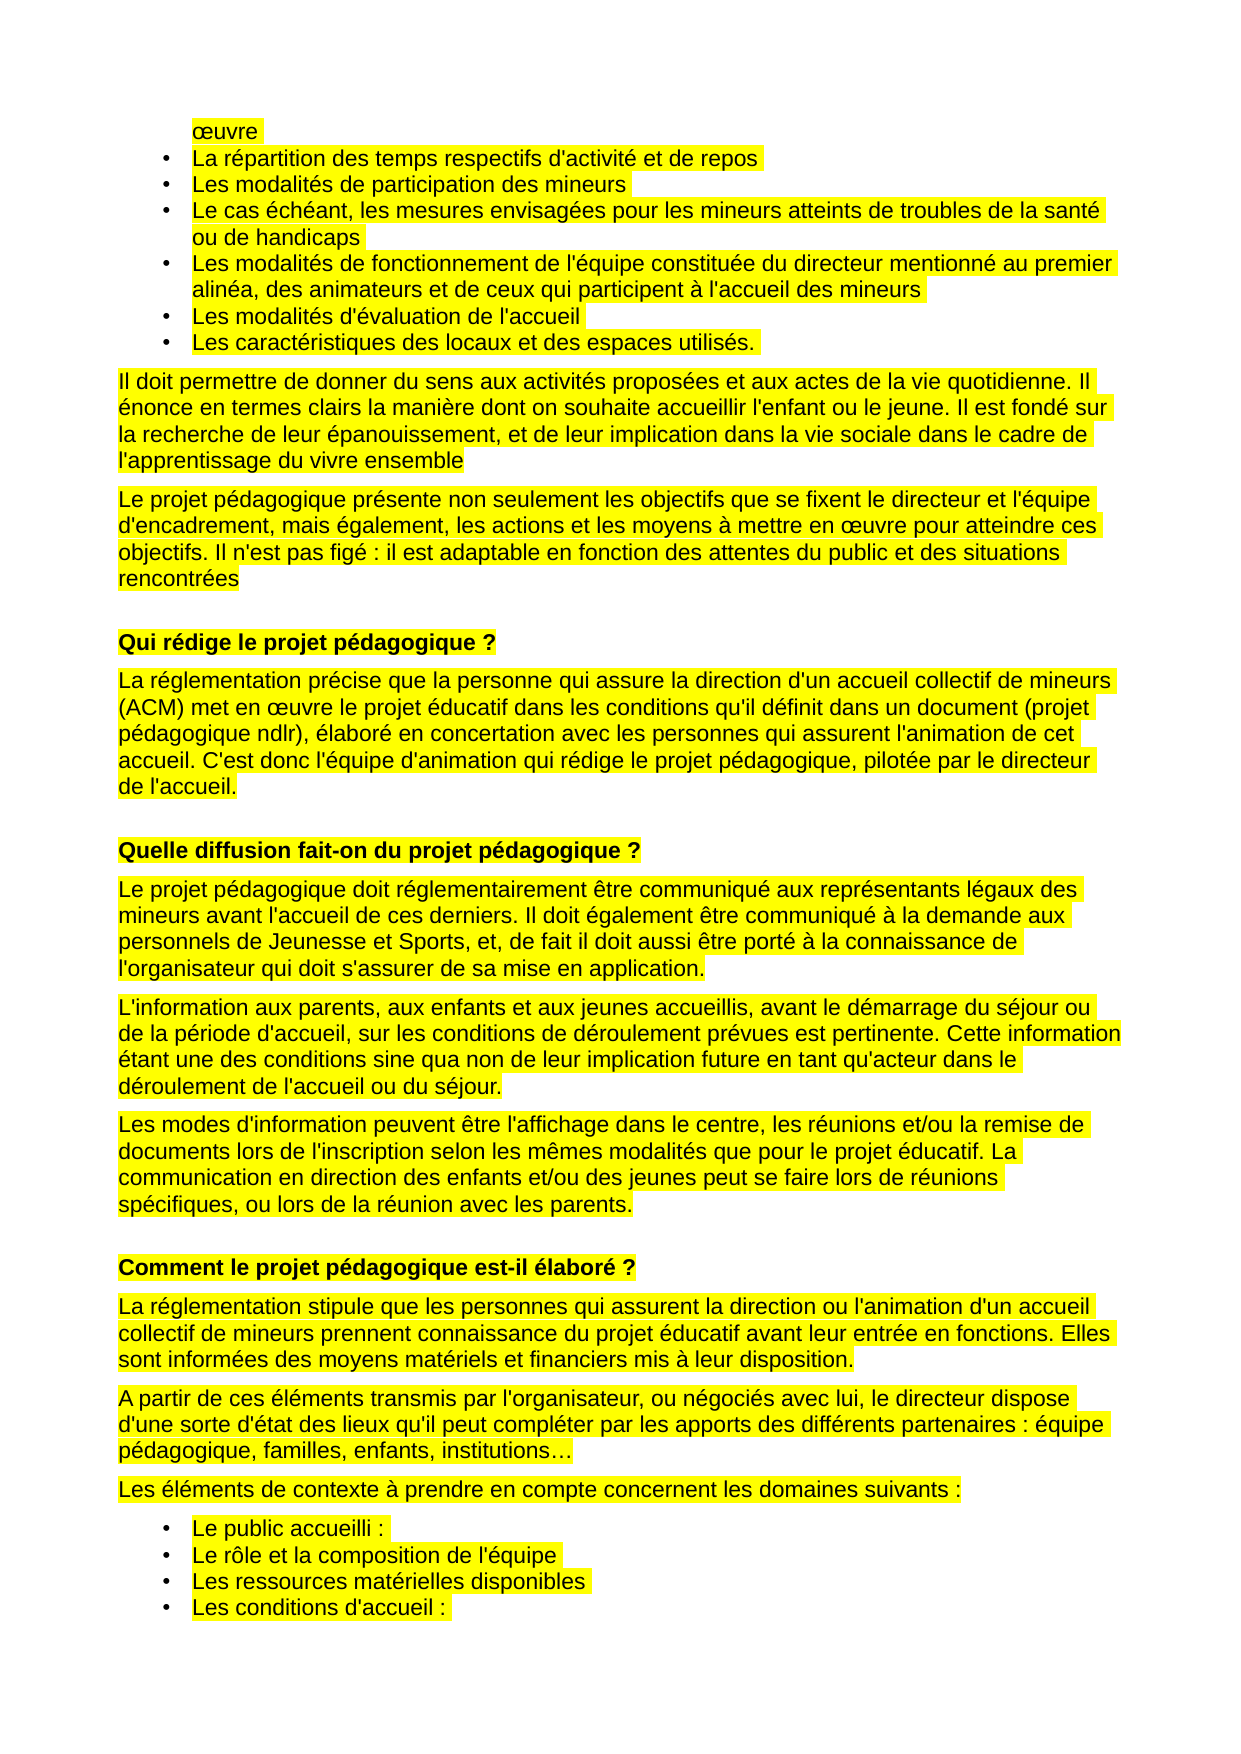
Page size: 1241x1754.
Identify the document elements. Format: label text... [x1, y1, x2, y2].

list œuvre [162, 118, 1122, 144]
list Le rôle et la composition de l'équipe [162, 1542, 1122, 1568]
list Les modalités de participation des mineurs [162, 171, 1122, 197]
list Les caractéristiques des locaux et des espaces utilisés. [162, 329, 1122, 355]
list Les modalités de fonctionnement de l'équipe constituée du directeur mentionné au premier alinéa, des animateurs et de ceux qui participent à l'accueil des mineurs [162, 250, 1122, 303]
list Les modalités d'évaluation de l'accueil [162, 303, 1122, 329]
text L'information aux parents, aux enfants et aux jeunes accueillis, avant le démarrage du séjour ou de la période d'accueil, sur les conditions de déroulement prévues est pertinente. Cette information étant une des conditions sine qua non de leur implication future en tant qu'acteur dans le déroulement de l'accueil ou du séjour. [118, 993, 1122, 1099]
list Le cas échéant, les mesures envisagées pour les mineurs atteints de troubles de la santé ou de handicaps [162, 197, 1122, 250]
list Le public accueilli : [162, 1515, 1122, 1542]
text La réglementation stipule que les personnes qui assurent la direction ou l'animation d'un accueil collectif de mineurs prennent connaissance du projet éducatif avant leur entrée en fonctions. Elles sont informées des moyens matériels et financiers mis à leur disposition. [118, 1293, 1122, 1372]
text Il doit permettre de donner du sens aux activités proposées et aux actes de la vie quotidienne. Il énonce en termes clairs la manière dont on souhaite accueillir l'enfant ou le jeune. Il est fondé sur la recherche de leur épanouissement, et de leur implication dans la vie sociale dans le cadre de l'apprentissage du vivre ensemble [118, 368, 1122, 473]
text Les éléments de contexte à prendre en compte concernent les domaines suivants : [118, 1476, 1122, 1503]
list La répartition des temps respectifs d'activité et de repos [162, 144, 1122, 171]
subtitle Comment le projet pédagogique est-il élaboré ? [118, 1254, 1122, 1281]
subtitle Qui rédige le projet pédagogique ? [118, 629, 1122, 655]
text Le projet pédagogique présente non seulement les objectifs que se fixent le directeur et l'équipe d'encadrement, mais également, les actions et les moyens à mettre en œuvre pour atteindre ces objectifs. Il n'est pas figé : il est adaptable en fonction des attentes du public et des situations rencontrées [118, 486, 1122, 591]
text A partir de ces éléments transmis par l'organisateur, ou négociés avec lui, le directeur dispose d'une sorte d'état des lieux qu'il peut compléter par les apports des différents partenaires : équipe pédagogique, familles, enfants, institutions… [118, 1385, 1122, 1464]
list Les ressources matérielles disponibles [162, 1568, 1122, 1594]
text Les modes d'information peuvent être l'affichage dans le centre, les réunions et/ou la remise de documents lors de l'inscription selon les mêmes modalités que pour le projet éducatif. La communication en direction des enfants et/ou des jeunes peut se faire lors de réunions spécifiques, ou lors de la réunion avec les parents. [118, 1111, 1122, 1217]
list Les conditions d'accueil : [162, 1594, 1122, 1621]
text La réglementation précise que la personne qui assure la direction d'un accueil collectif de mineurs (ACM) met en œuvre le projet éducatif dans les conditions qu'il définit dans un document (projet pédagogique ndlr), élaboré en concertation avec les personnes qui assurent l'animation de cet accueil. C'est donc l'équipe d'animation qui rédige le projet pédagogique, pilotée par le directeur de l'accueil. [118, 667, 1122, 799]
subtitle Quelle diffusion fait-on du projet pédagogique ? [118, 837, 1122, 863]
text Le projet pédagogique doit réglementairement être communiqué aux représentants légaux des mineurs avant l'accueil de ces derniers. Il doit également être communiqué à la demande aux personnels de Jeunesse et Sports, et, de fait il doit aussi être porté à la connaissance de l'organisateur qui doit s'assurer de sa mise en application. [118, 876, 1122, 981]
